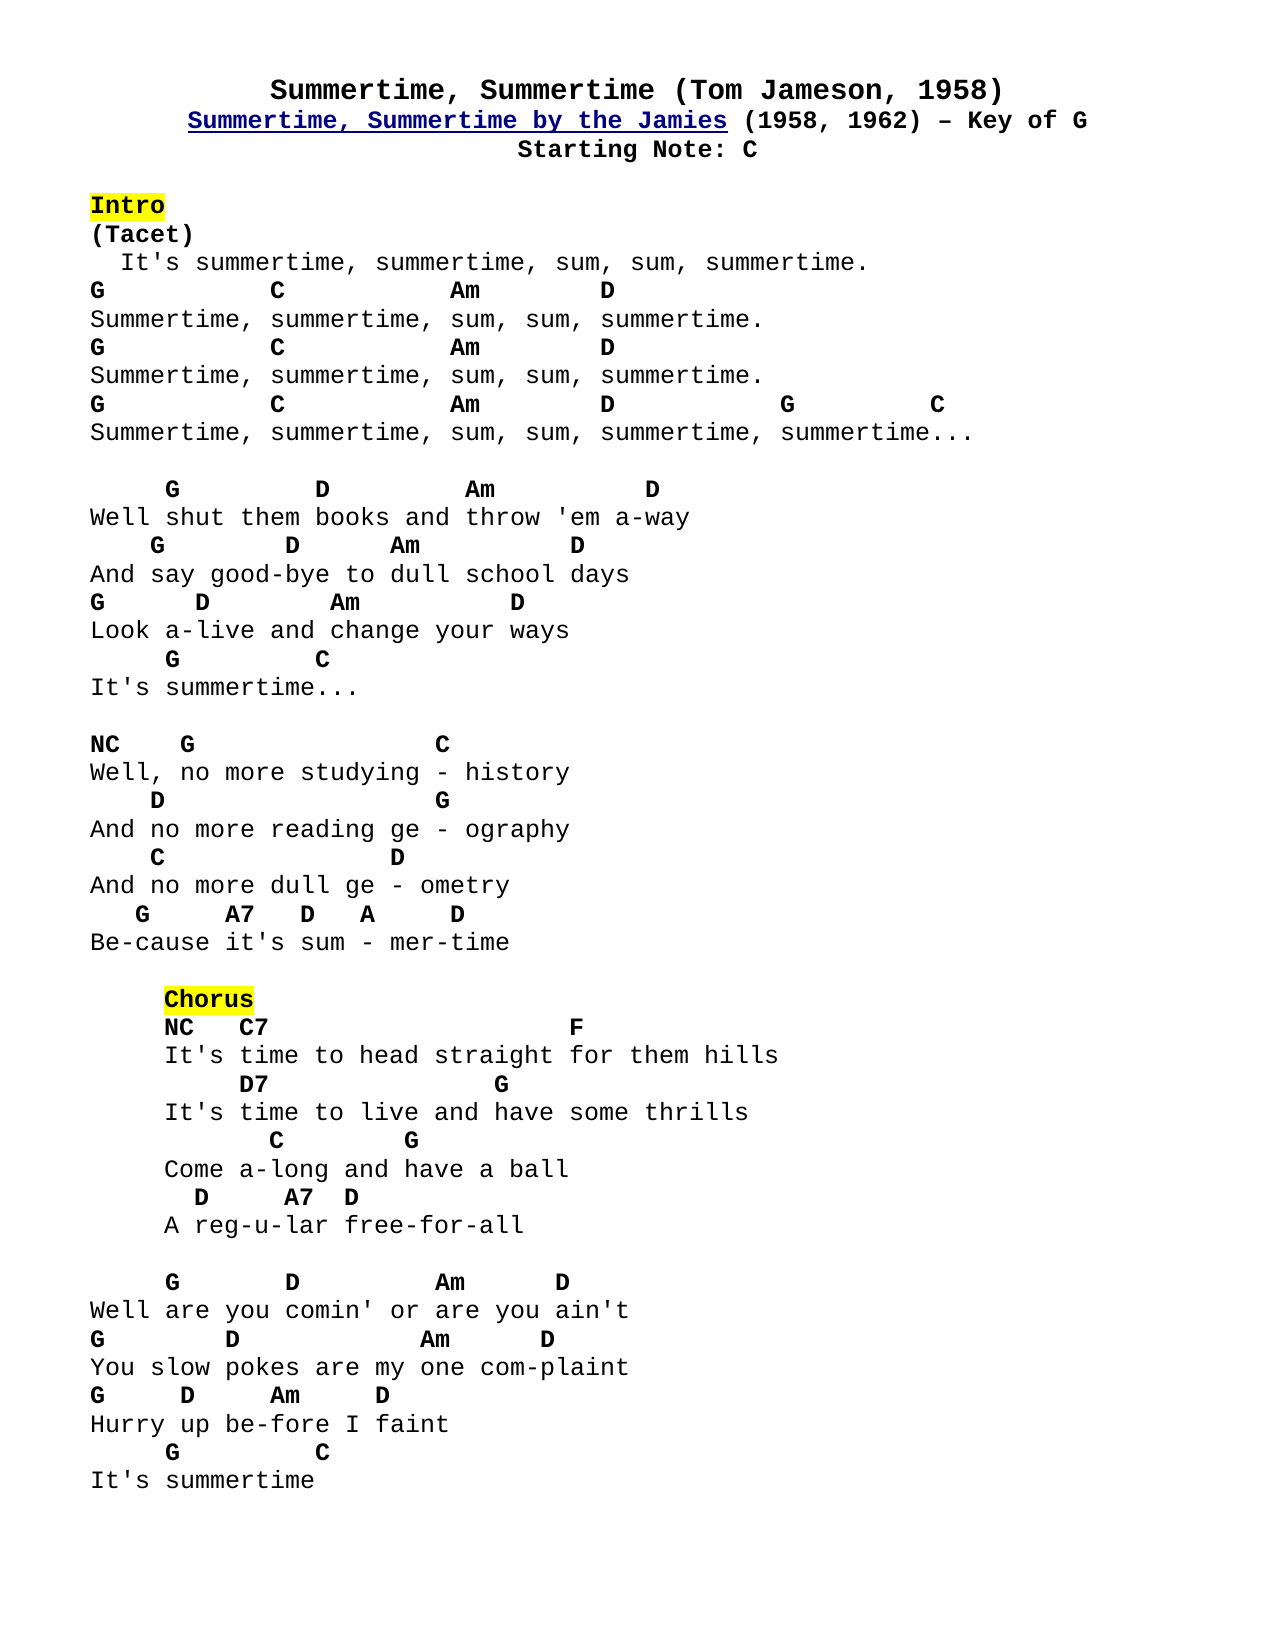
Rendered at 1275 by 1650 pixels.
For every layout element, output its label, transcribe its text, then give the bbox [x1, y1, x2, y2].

text A reg-u-lar free-for-all [164, 1213, 1185, 1241]
text It's summertime... [90, 675, 1185, 703]
text Summertime, summertime, sum, sum, summertime. [90, 306, 1185, 335]
text G C [90, 646, 1185, 675]
text You slow pokes are my one com-plaint [90, 1355, 1185, 1383]
text Starting Note: C [90, 136, 1185, 165]
text Summertime, Summertime by the Jamies (1958, 1962) – Key of G [90, 108, 1185, 136]
text G C Am D [90, 278, 1185, 306]
text D7 G [164, 1071, 1185, 1100]
text It's summertime [90, 1468, 1185, 1496]
text NC C7 F [164, 1015, 1185, 1043]
text It's summertime, summertime, sum, sum, summertime. [90, 250, 1185, 278]
text And no more dull ge - ometry [90, 873, 1185, 901]
text G A7 D A D [90, 901, 1185, 930]
text G C [90, 1440, 1185, 1468]
text G D Am D [90, 1270, 1185, 1298]
text G D Am D [90, 533, 1185, 561]
text Intro [90, 193, 1185, 221]
text (Tacet) [90, 221, 1185, 250]
text G D Am D [90, 1383, 1185, 1411]
text Summertime, summertime, sum, sum, summertime, summertime... [90, 420, 1185, 448]
text Hurry up be-fore I faint [90, 1411, 1185, 1440]
text D A7 D [164, 1185, 1185, 1213]
text G C Am D [90, 335, 1185, 363]
text Well, no more studying - history [90, 760, 1185, 788]
text Well are you comin' or are you ain't [90, 1298, 1185, 1326]
text And say good-bye to dull school days [90, 561, 1185, 590]
text Look a-live and change your ways [90, 618, 1185, 646]
text Well shut them books and throw 'em a-way [90, 505, 1185, 533]
text G D Am D [90, 1326, 1185, 1355]
text Come a-long and have a ball [164, 1156, 1185, 1185]
text Summertime, summertime, sum, sum, summertime. [90, 363, 1185, 391]
text G C Am D G C [90, 391, 1185, 420]
text C D [90, 845, 1185, 873]
text D G [90, 788, 1185, 816]
text Summertime, Summertime (Tom Jameson, 1958) [90, 75, 1185, 108]
text G D Am D [90, 590, 1185, 618]
text Chorus [164, 986, 1185, 1015]
text It's time to head straight for them hills [164, 1043, 1185, 1071]
text NC G C [90, 731, 1185, 760]
text G D Am D [90, 476, 1185, 505]
text C G [164, 1128, 1185, 1156]
text And no more reading ge - ography [90, 816, 1185, 845]
text Be-cause it's sum - mer-time [90, 930, 1185, 958]
text It's time to live and have some thrills [164, 1100, 1185, 1128]
